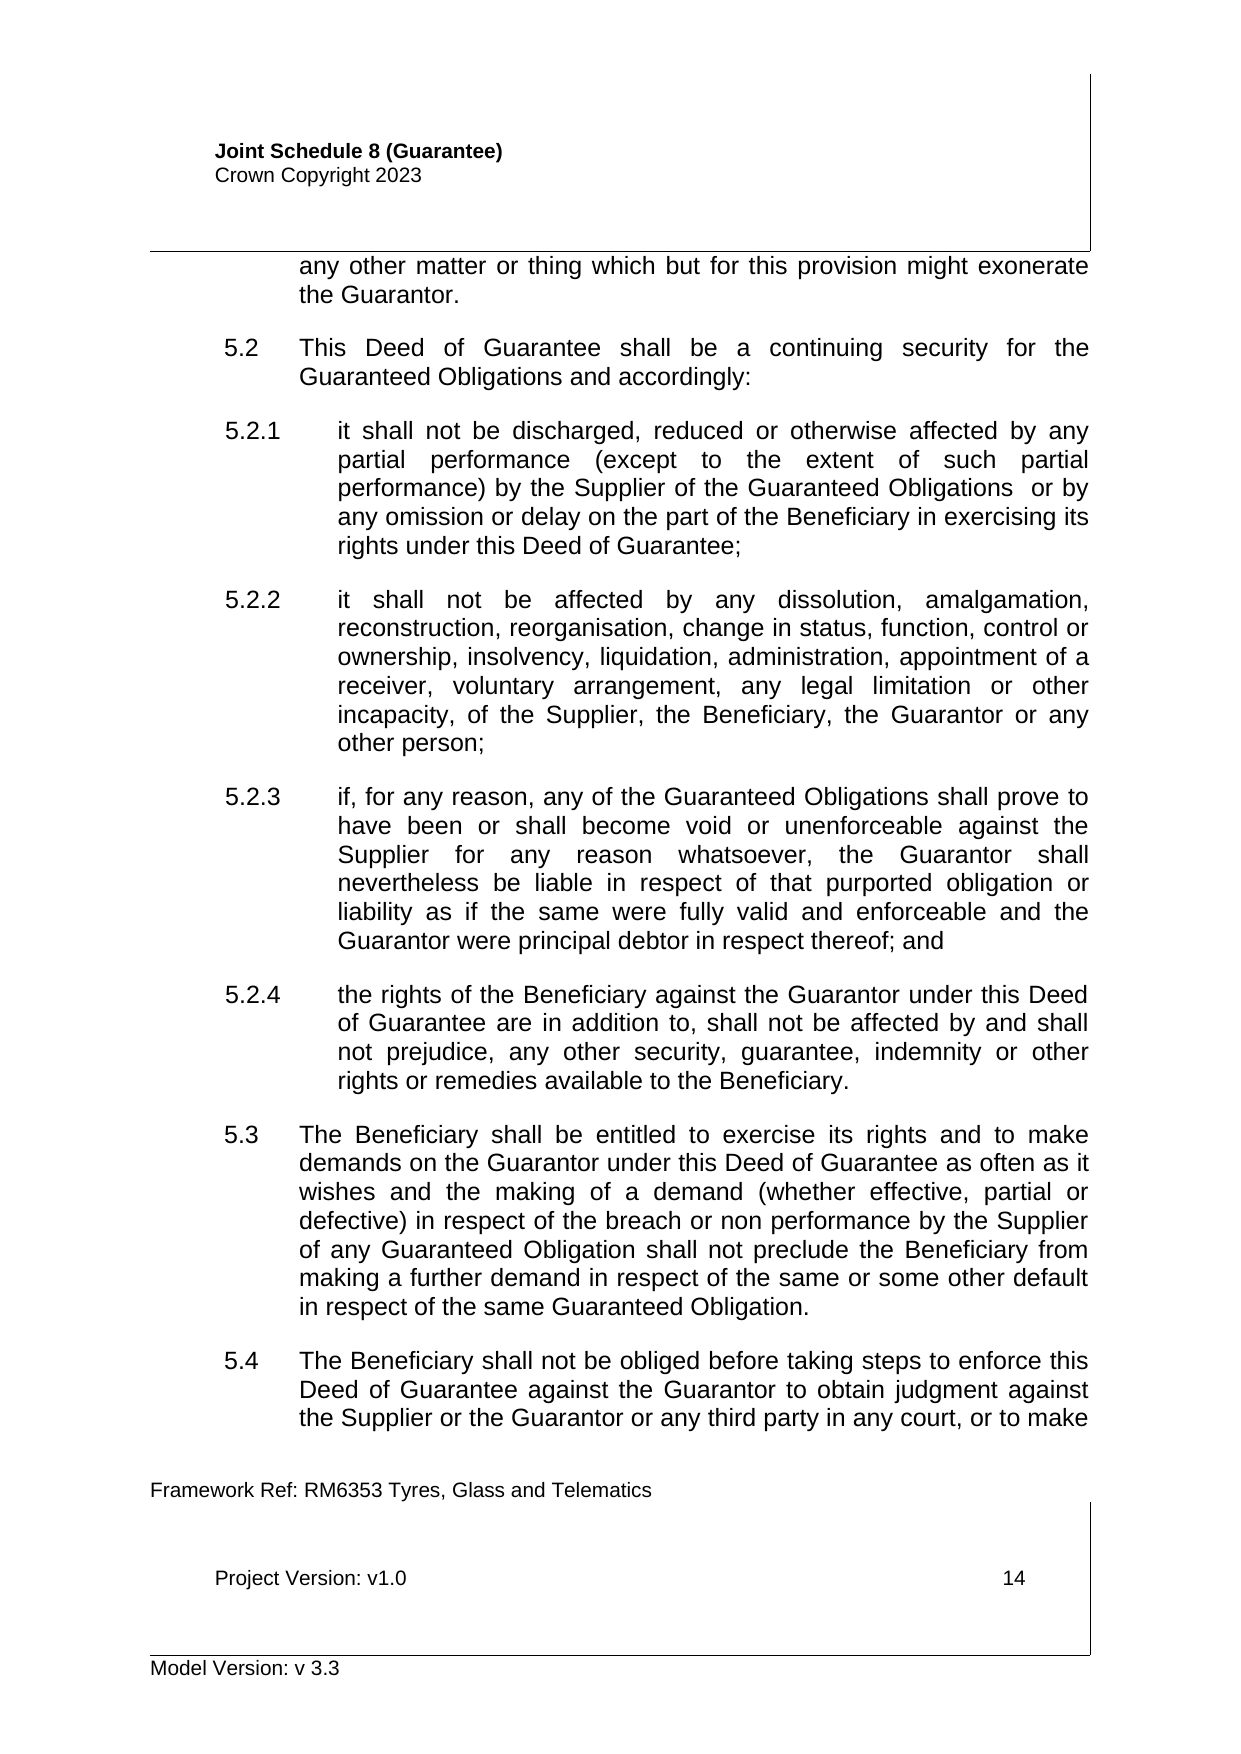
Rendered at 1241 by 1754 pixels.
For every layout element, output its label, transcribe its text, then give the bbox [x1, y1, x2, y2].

subtitle The Beneficiary shall not be obliged before taking steps to enforce this Deed of Guarantee against the Guarantor to obtain judgment against the Supplier or the Guarantor or any third party in any court, or to make [224, 1346, 1090, 1432]
subtitle the rights of the Beneficiary against the Guarantor under this Deed of Guarantee are in addition to, shall not be affected by and shall not prejudice, any other security, guarantee, indemnity or other rights or remedies available to the Beneficiary. [225, 980, 1090, 1095]
subtitle it shall not be affected by any dissolution, amalgamation, reconstruction, reorganisation, change in status, function, control or ownership, insolvency, liquidation, administration, appointment of a receiver, voluntary arrangement, any legal limitation or other incapacity, of the Supplier, the Beneficiary, the Guarantor or any other person; [225, 585, 1090, 757]
subtitle it shall not be discharged, reduced or otherwise affected by any partial performance (except to the extent of such partial performance) by the Supplier of the Guaranteed Obligations or by any omission or delay on the part of the Beneficiary in exercising its rights under this Deed of Guarantee; [225, 416, 1090, 560]
subtitle if, for any reason, any of the Guaranteed Obligations shall prove to have been or shall become void or unenforceable against the Supplier for any reason whatsoever, the Guarantor shall nevertheless be liable in respect of that purported obligation or liability as if the same were fully valid and enforceable and the Guarantor were principal debtor in respect thereof; and [225, 782, 1090, 955]
subtitle The Beneficiary shall be entitled to exercise its rights and to make demands on the Guarantor under this Deed of Guarantee as often as it wishes and the making of a demand (whether effective, partial or defective) in respect of the breach or non performance by the Supplier of any Guaranteed Obligation shall not preclude the Beneficiary from making a further demand in respect of the same or some other default in respect of the same Guaranteed Obligation. [224, 1120, 1090, 1321]
subtitle This Deed of Guarantee shall be a continuing security for the Guaranteed Obligations and accordingly: [224, 333, 1090, 391]
subtitle any other matter or thing which but for this provision might exonerate the Guarantor. [224, 251, 1090, 308]
